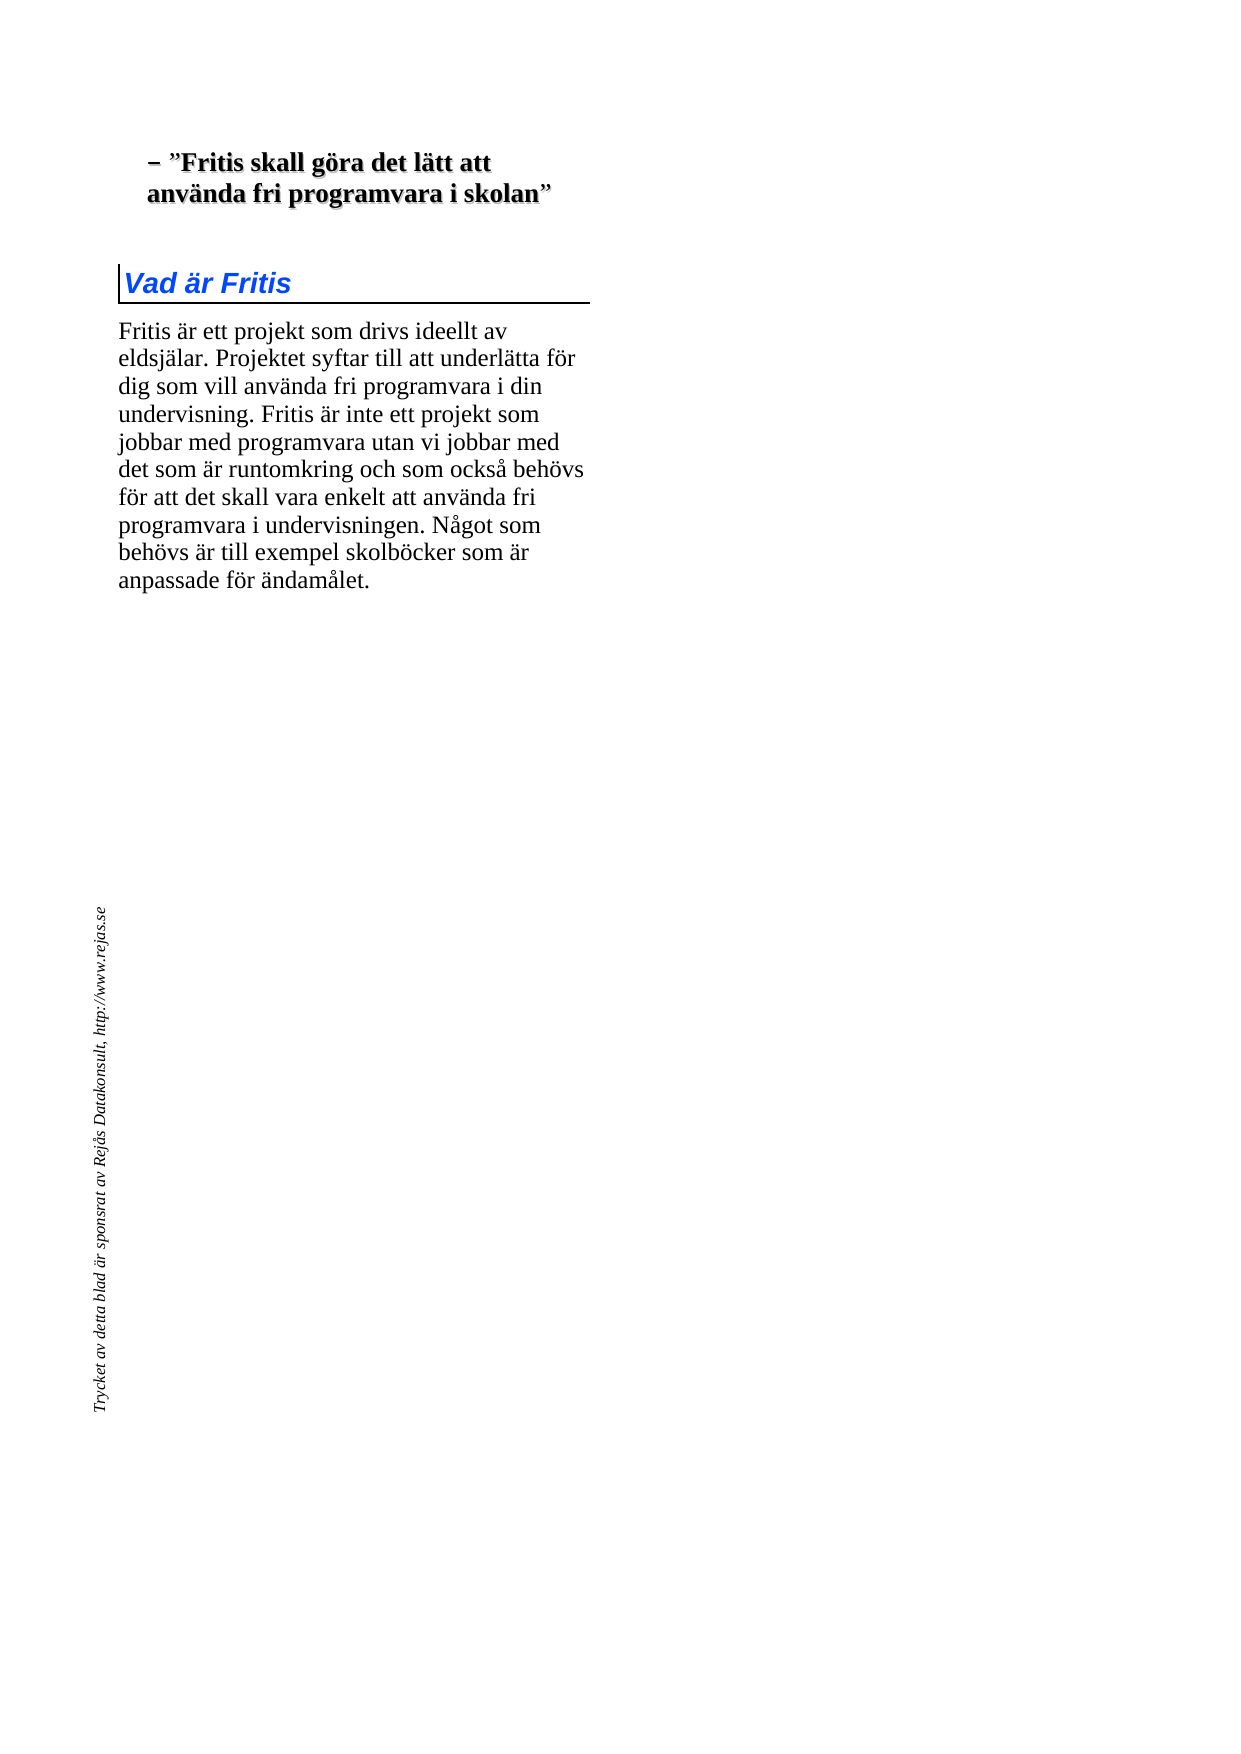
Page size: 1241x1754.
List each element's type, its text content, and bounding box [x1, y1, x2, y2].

text – ”Fritis skall göra det lätt att använda fri programvara i skolan” [147, 145, 562, 209]
text Fritis är ett projekt som drivs ideellt av eldsjälar. Projektet syftar till att underlätta för dig som vill använda fri programvara i din undervisning. Fritis är inte ett projekt som jobbar med programvara utan vi jobbar med det som är runtomkring och som också behövs för att det skall vara enkelt att använda fri programvara i undervisningen. Något som behövs är till exempel skolböcker som är anpassade för ändamålet. [118, 317, 590, 594]
subtitle Vad är Fritis [120, 264, 590, 302]
